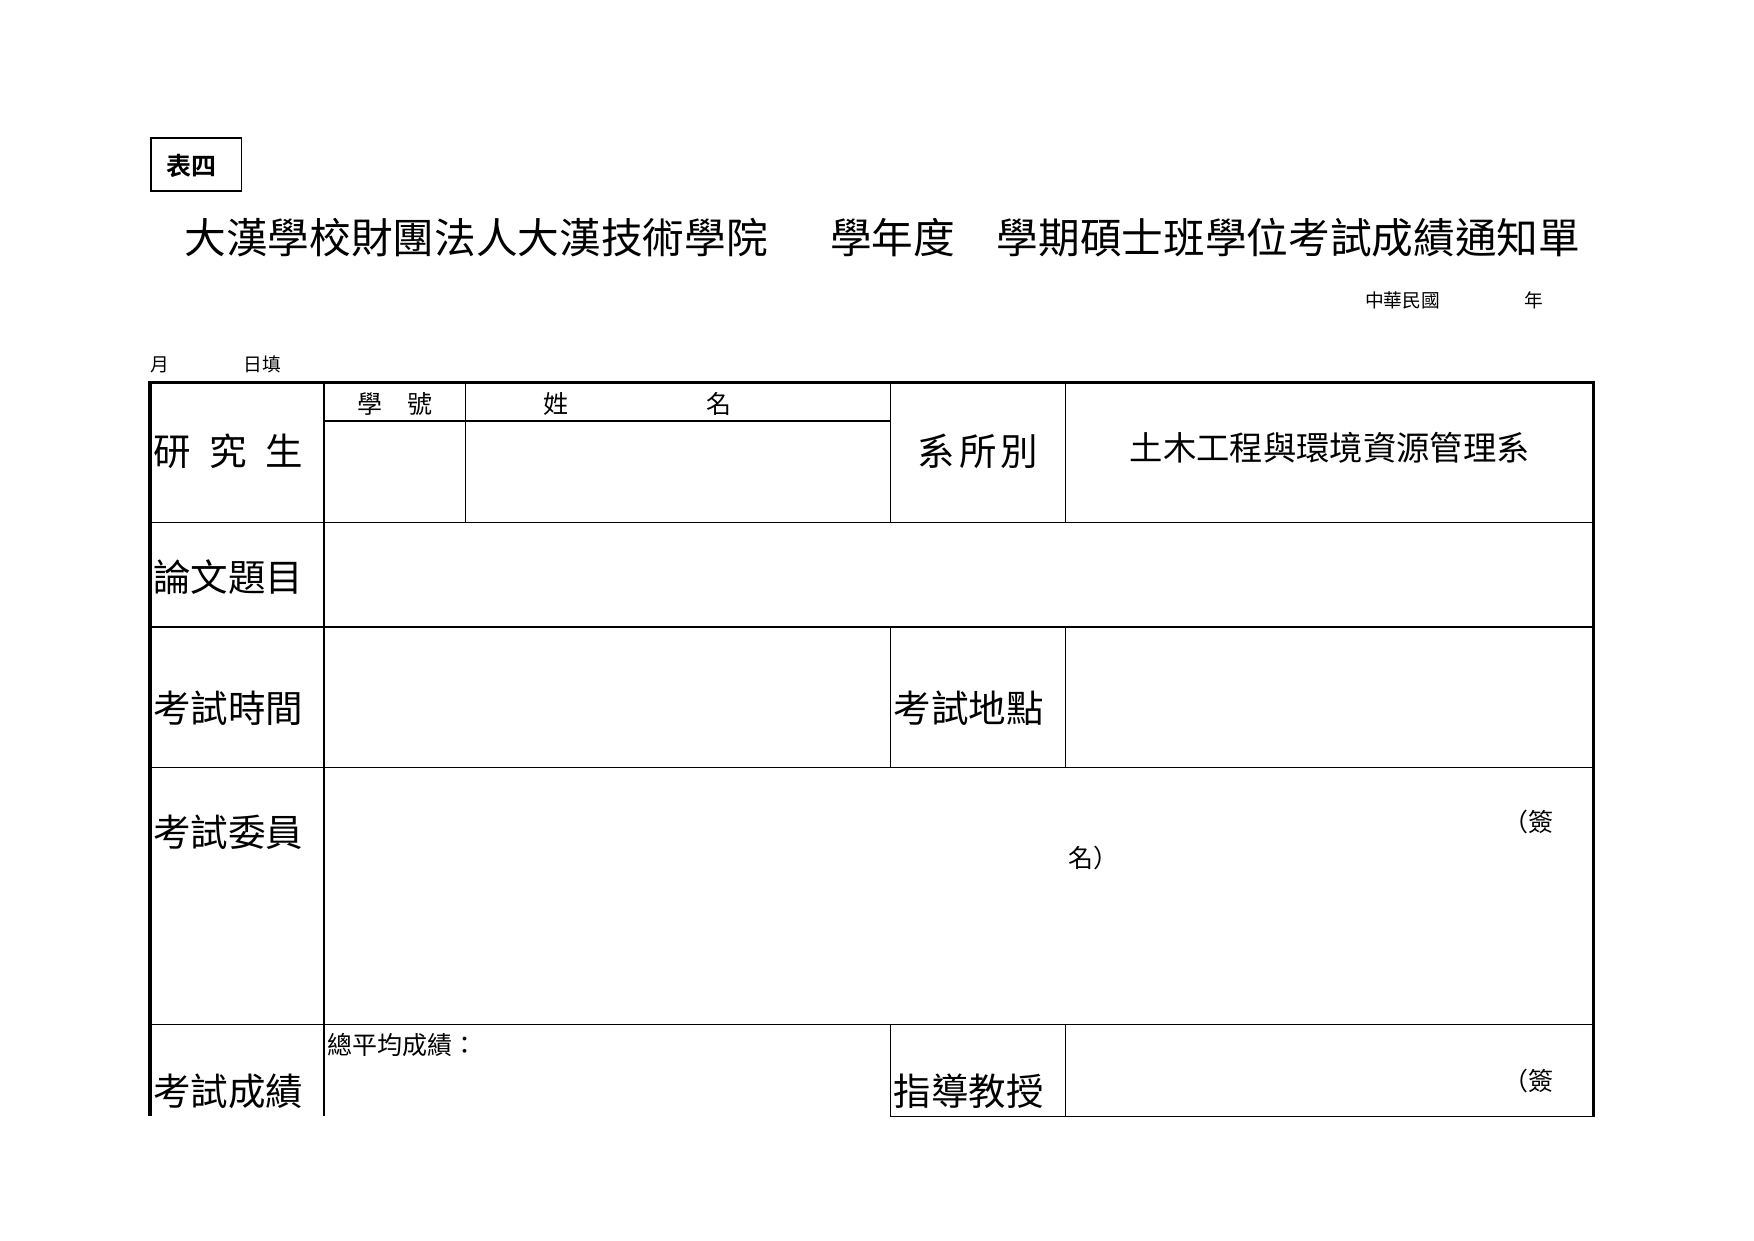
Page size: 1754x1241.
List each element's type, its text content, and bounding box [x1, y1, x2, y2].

table_header 學 號 [325, 384, 465, 420]
table_cell [152, 476, 323, 522]
table_cell [325, 679, 890, 733]
table_cell [890, 768, 1065, 802]
table_cell 土木工程與環境資源管理系 [1066, 420, 1592, 476]
table_cell [1066, 628, 1592, 678]
table_cell 考試委員 [152, 803, 323, 875]
table_cell [1065, 875, 1592, 1024]
table_cell 指導教授 [891, 1062, 1065, 1116]
table_cell [891, 1025, 1065, 1062]
table_cell （簽 [1066, 1062, 1592, 1116]
table_cell [325, 875, 465, 1024]
table_cell 研 究 生 [152, 420, 323, 476]
table_cell [325, 768, 465, 802]
table_header 姓 名 [466, 384, 890, 420]
table_cell 論文題目 [152, 546, 323, 602]
table_cell [1065, 768, 1592, 802]
table_cell [1066, 476, 1592, 522]
table_cell [890, 803, 1065, 875]
table_cell [1066, 679, 1592, 733]
text 表四 [167, 146, 226, 182]
table_cell [152, 602, 323, 626]
table_cell [891, 733, 1065, 767]
table_cell [465, 803, 890, 875]
table_cell [325, 422, 465, 522]
table_cell 考試地點 [891, 679, 1065, 733]
table_cell [1066, 1025, 1592, 1062]
table_cell [325, 628, 890, 678]
table_cell （簽名） [1065, 803, 1592, 875]
table_cell 考試時間 [152, 679, 323, 733]
text [152, 139, 241, 190]
table_header [1066, 384, 1592, 420]
table_cell [465, 768, 890, 802]
table_cell [152, 768, 323, 802]
table_cell [891, 476, 1065, 522]
table_cell [325, 1062, 890, 1116]
table_cell [466, 422, 890, 522]
text 大漢學校財團法人大漢技術學院 學年度 學期碩士班學位考試成績通知單 [150, 193, 1614, 256]
table_cell [1066, 733, 1592, 767]
text 中華民國 年 月 日填 [150, 256, 1614, 381]
table_cell [152, 523, 323, 546]
table_cell [465, 875, 890, 1024]
table_header [891, 384, 1065, 420]
table_cell [890, 875, 1065, 1024]
table_cell [152, 875, 323, 1024]
table_cell 總平均成績： [325, 1025, 890, 1062]
table_cell [152, 628, 323, 678]
table_cell [325, 803, 465, 875]
table_cell [325, 733, 890, 767]
table_header [152, 384, 323, 420]
table_cell [152, 1025, 323, 1062]
table_cell [891, 628, 1065, 678]
table_cell 考試成績 [152, 1062, 323, 1116]
table_cell 系所別 [891, 420, 1065, 476]
table_cell [152, 733, 323, 767]
table_cell [325, 523, 1592, 626]
